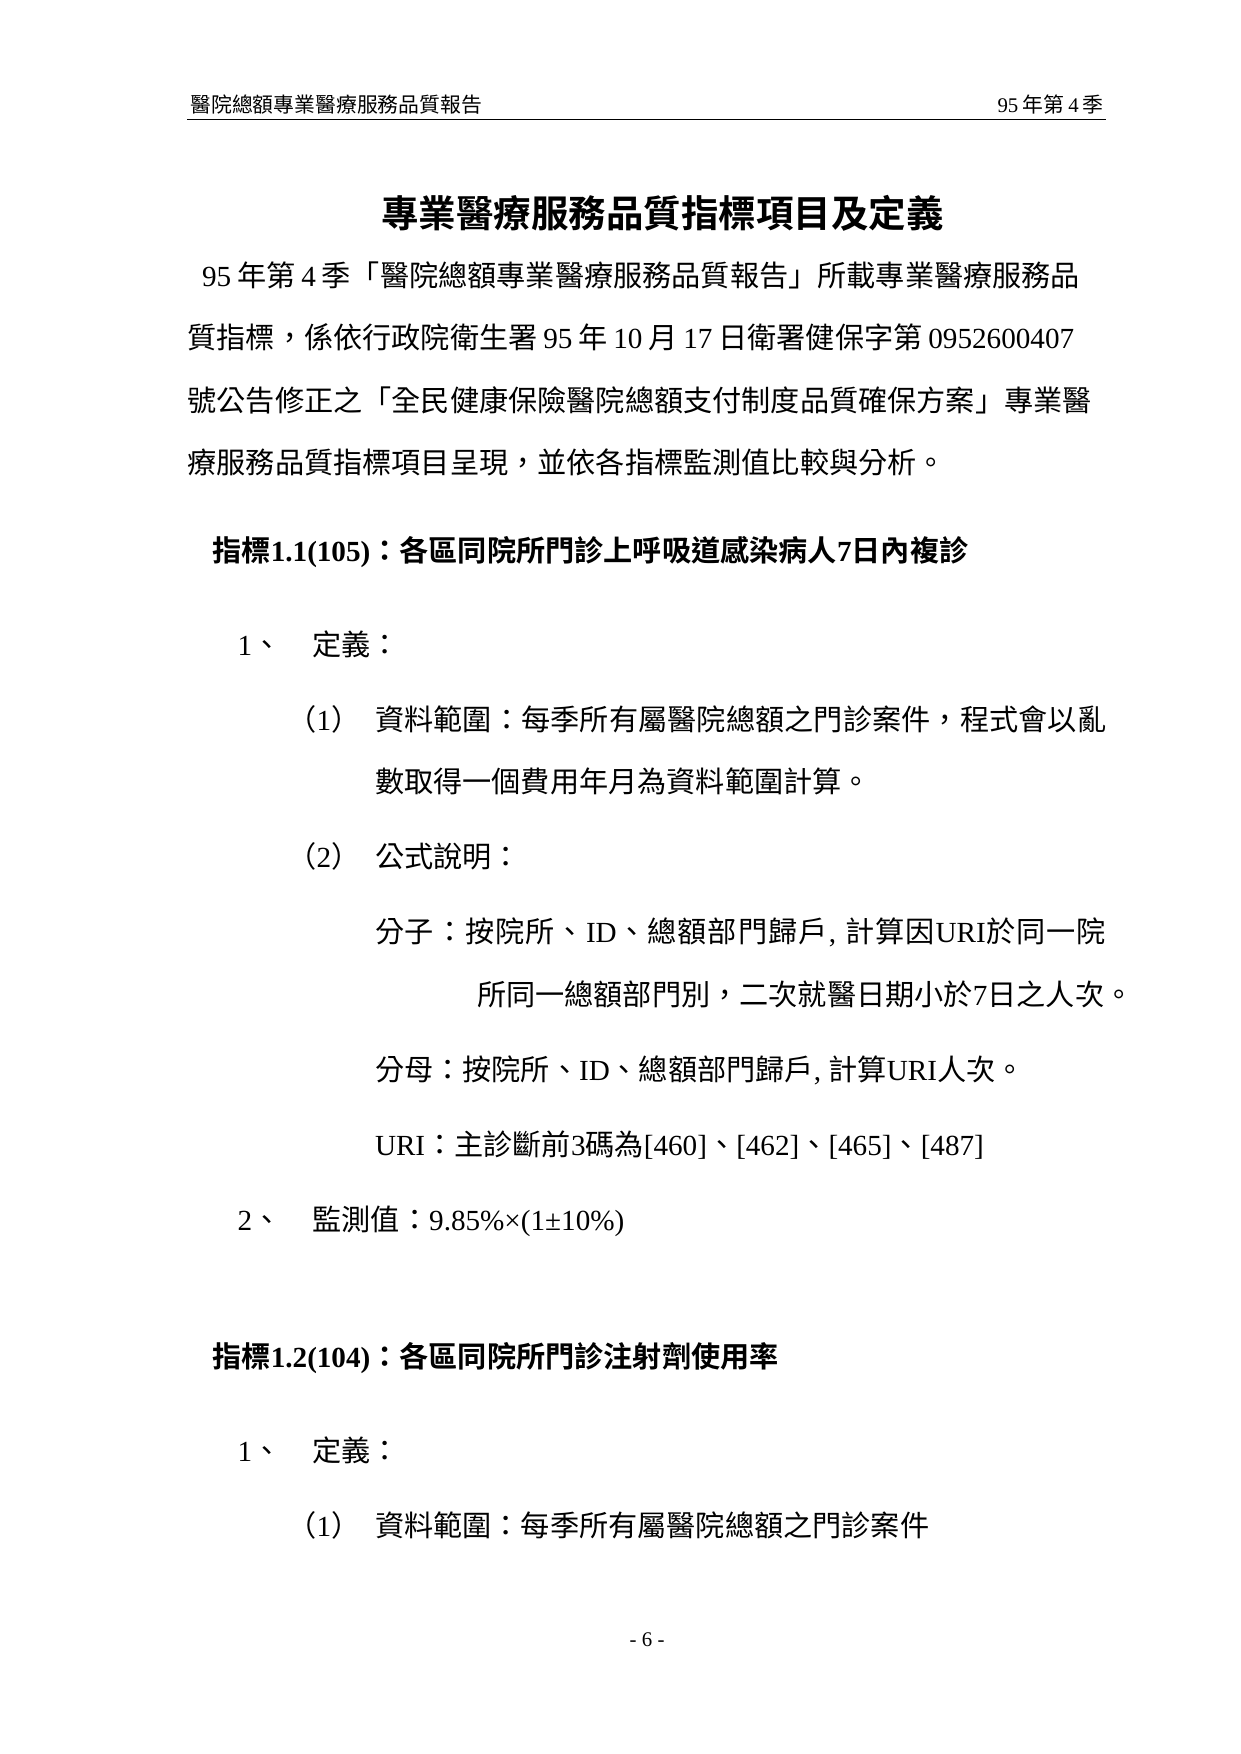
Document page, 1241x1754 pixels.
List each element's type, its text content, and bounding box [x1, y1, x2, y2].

text 指標1.2(104)：各區同院所門診注射劑使用率 [212, 1313, 1106, 1376]
text 分子：按院所、ID、總額部門歸戶, 計算因URI於同一院所同一總額部門別，二次就醫日期小於7日之人次。 [375, 888, 1106, 1013]
list 資料範圍：每季所有屬醫院總額之門診案件 [287, 1482, 1106, 1544]
text 分母：按院所、ID、總額部門歸戶, 計算URI人次。 [375, 1026, 1106, 1088]
list 資料範圍：每季所有屬醫院總額之門診案件，程式會以亂數取得一個費用年月為資料範圍計算。 [287, 676, 1106, 801]
list 監測值：9.85%×(1±10%) [237, 1176, 1106, 1238]
subtitle 專業醫療服務品質指標項目及定義 [218, 169, 1106, 232]
list 公式說明： [287, 813, 1106, 876]
list 定義： [237, 1407, 1106, 1469]
text URI：主診斷前3碼為[460]、[462]、[465]、[487] [375, 1101, 1106, 1163]
text 指標1.1(105)：各區同院所門診上呼吸道感染病人7日內複診 [212, 507, 1106, 569]
text 95年第4季「醫院總額專業醫療服務品質報告」所載專業醫療服務品質指標，係依行政院衛生署95年10月17日衛署健保字第0952600407號公告修正之「全民健康保險醫院總額支付制度品質確保方案」專業醫療服務品質指標項目呈現，並依各指標監測值比較與分析。 [187, 232, 1106, 482]
list 定義： [237, 601, 1106, 663]
